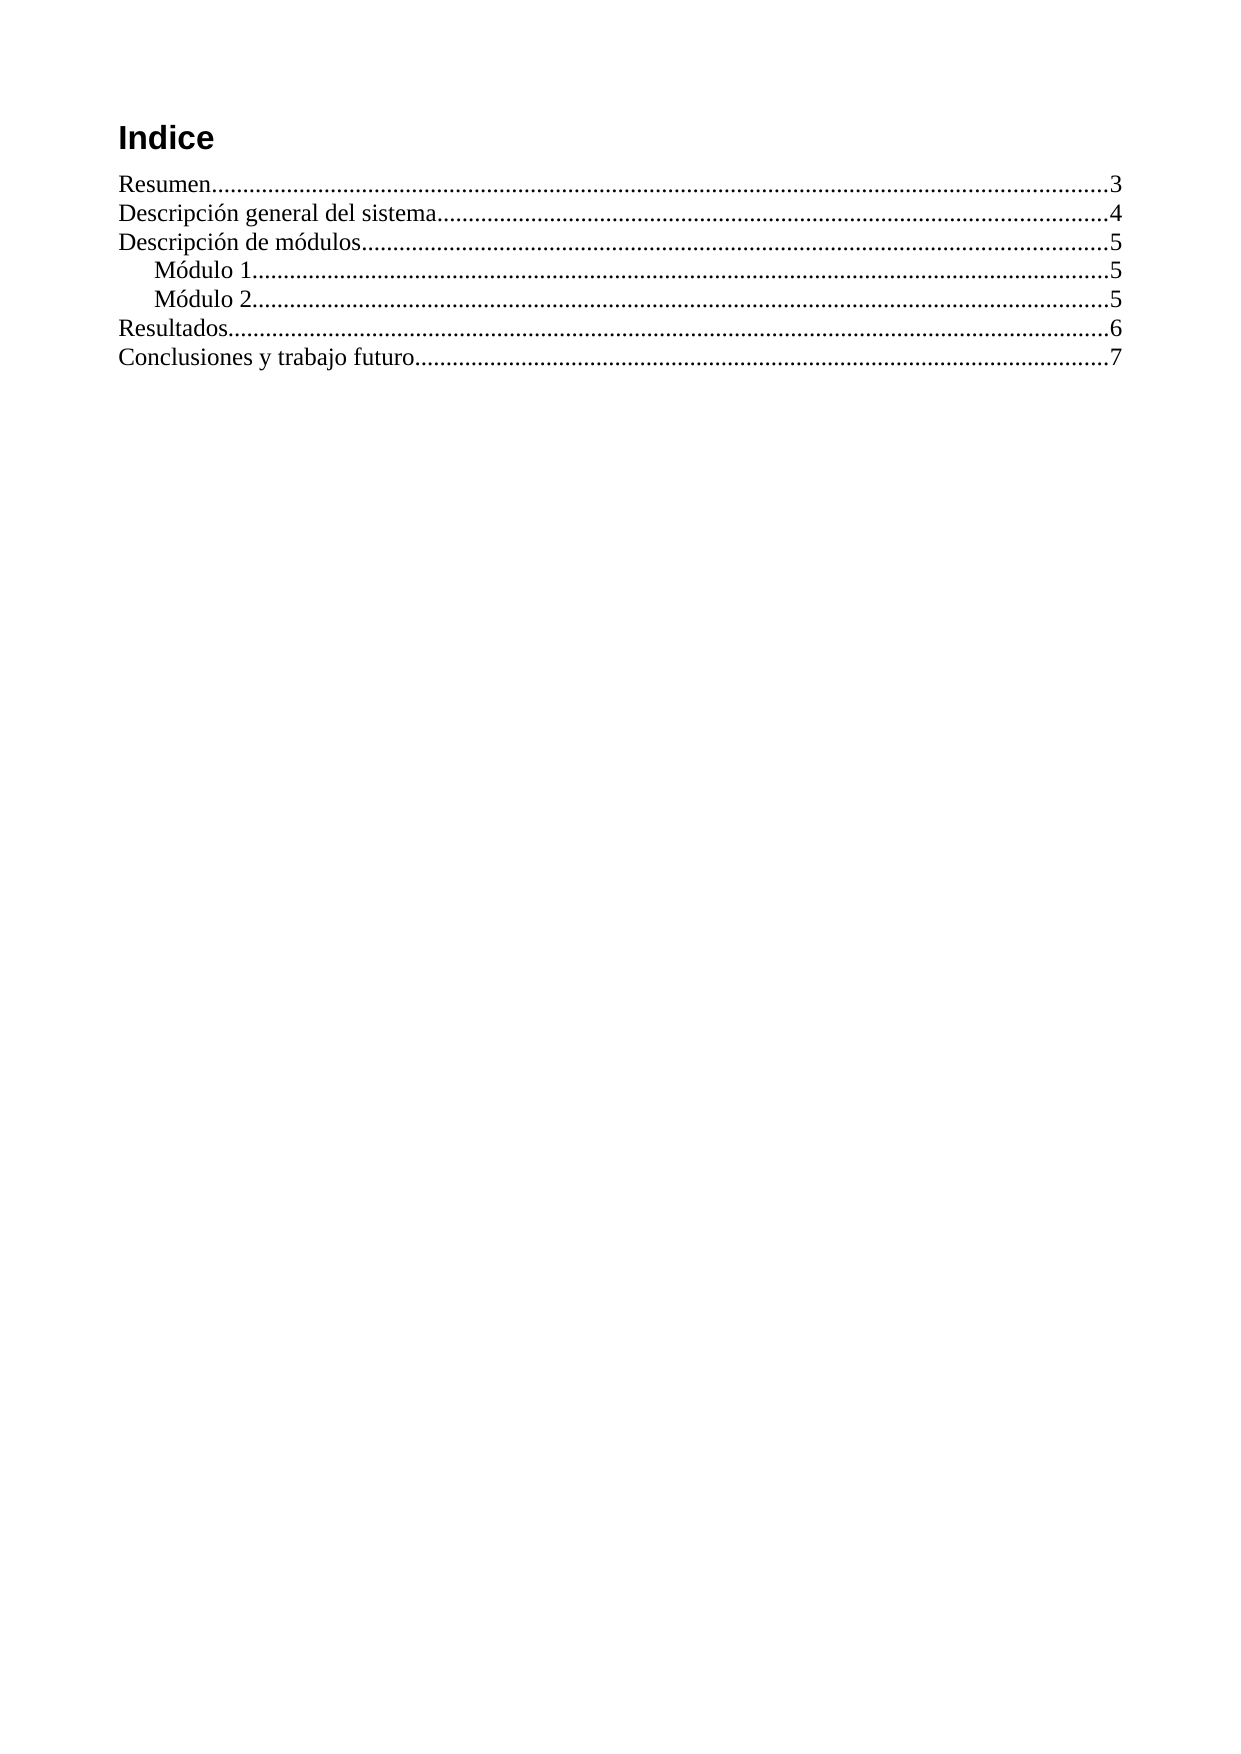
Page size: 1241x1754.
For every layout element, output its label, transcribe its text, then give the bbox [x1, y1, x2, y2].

subtitle Indice [118, 118, 1122, 157]
text Resultados 6 [118, 313, 1122, 342]
text Descripción de módulos 5 [118, 227, 1122, 255]
text Conclusiones y trabajo futuro 7 [118, 342, 1122, 370]
text Módulo 1 5 [148, 255, 1122, 284]
text Descripción general del sistema 4 [118, 198, 1122, 227]
text Módulo 2 5 [148, 284, 1122, 313]
text Resumen 3 [118, 169, 1122, 198]
